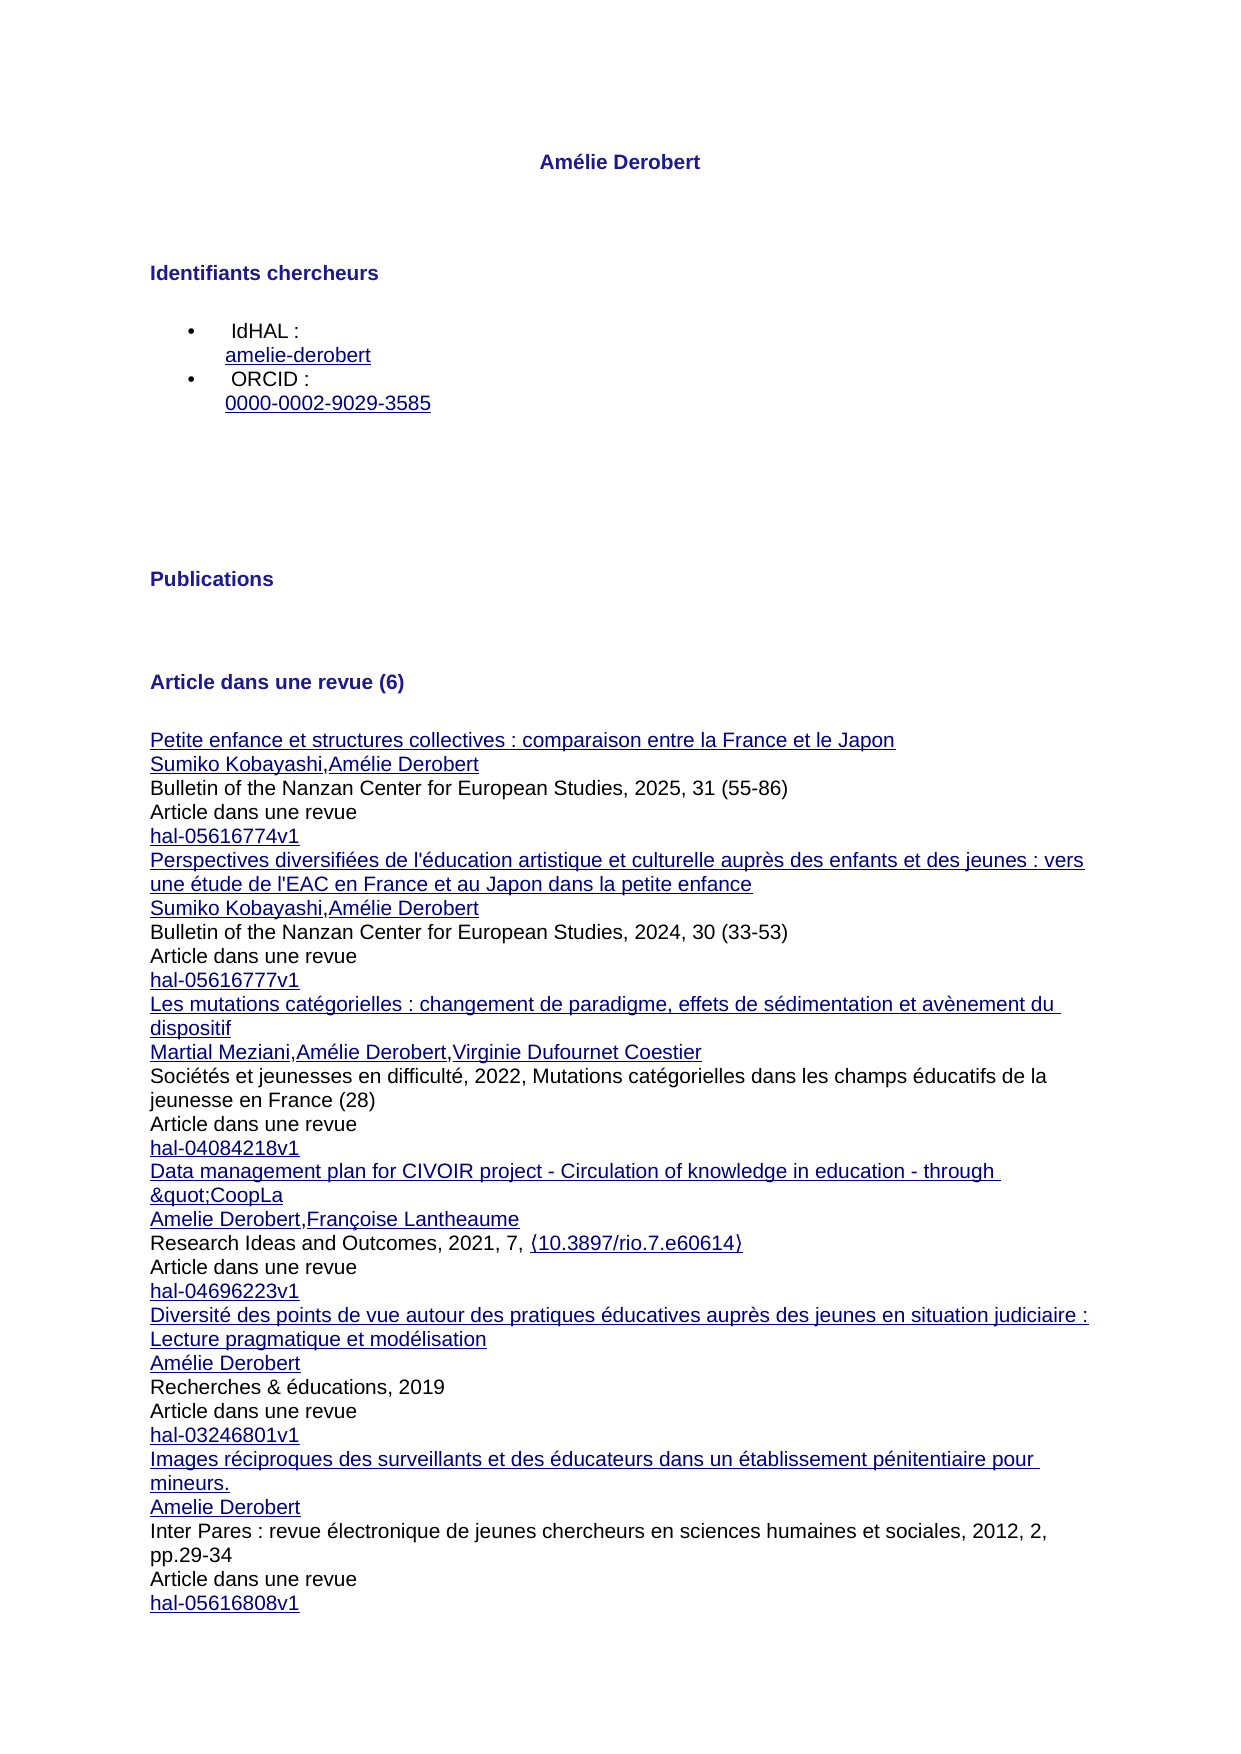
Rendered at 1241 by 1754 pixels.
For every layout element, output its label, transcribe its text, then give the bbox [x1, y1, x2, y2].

subtitle Article dans une revue (6) [150, 670, 1090, 694]
table_header Petite enfance et structures collectives : comparaison entre la France et le Japon Sumiko Kobayashi,Amélie Derobert Bulletin of the Nanzan Center for European Studies, 2025, 31 (55-86) Article dans une revue hal-05616774v1 [150, 728, 1090, 848]
list ORCID : [187, 367, 1090, 391]
table_cell Images réciproques des surveillants et des éducateurs dans un établissement pénitentiaire pour mineurs. Amelie Derobert Inter Pares : revue électronique de jeunes chercheurs en sciences humaines et sociales, 2012, 2, pp.29-34 Article dans une revue hal-05616808v1 [150, 1447, 1090, 1614]
subtitle Amélie Derobert [150, 150, 1090, 174]
table_cell Perspectives diversifiées de l'éducation artistique et culturelle auprès des enfants et des jeunes : vers une étude de l'EAC en France et au Japon dans la petite enfance Sumiko Kobayashi,Amélie Derobert Bulletin of the Nanzan Center for European Studies, 2024, 30 (33-53) Article dans une revue hal-05616777v1 [150, 848, 1090, 992]
list amelie-derobert [187, 343, 1090, 367]
table_cell Diversité des points de vue autour des pratiques éducatives auprès des jeunes en situation judiciaire : Lecture pragmatique et modélisation Amélie Derobert Recherches & éducations, 2019 Article dans une revue hal-03246801v1 [150, 1303, 1090, 1447]
subtitle Publications [150, 567, 1090, 591]
table_cell Les mutations catégorielles : changement de paradigme, effets de sédimentation et avènement du dispositif Martial Meziani,Amélie Derobert,Virginie Dufournet Coestier Sociétés et jeunesses en difficulté, 2022, Mutations catégorielles dans les champs éducatifs de la jeunesse en France (28) Article dans une revue hal-04084218v1 [150, 992, 1090, 1159]
list IdHAL : [187, 319, 1090, 343]
list 0000-0002-9029-3585 [187, 391, 1090, 414]
subtitle Identifiants chercheurs [150, 260, 1090, 284]
table_cell Data management plan for CIVOIR project - Circulation of knowledge in education - through &quot;CoopLa Amelie Derobert,Françoise Lantheaume Research Ideas and Outcomes, 2021, 7, ⟨10.3897/rio.7.e60614⟩ Article dans une revue hal-04696223v1 [150, 1159, 1090, 1303]
